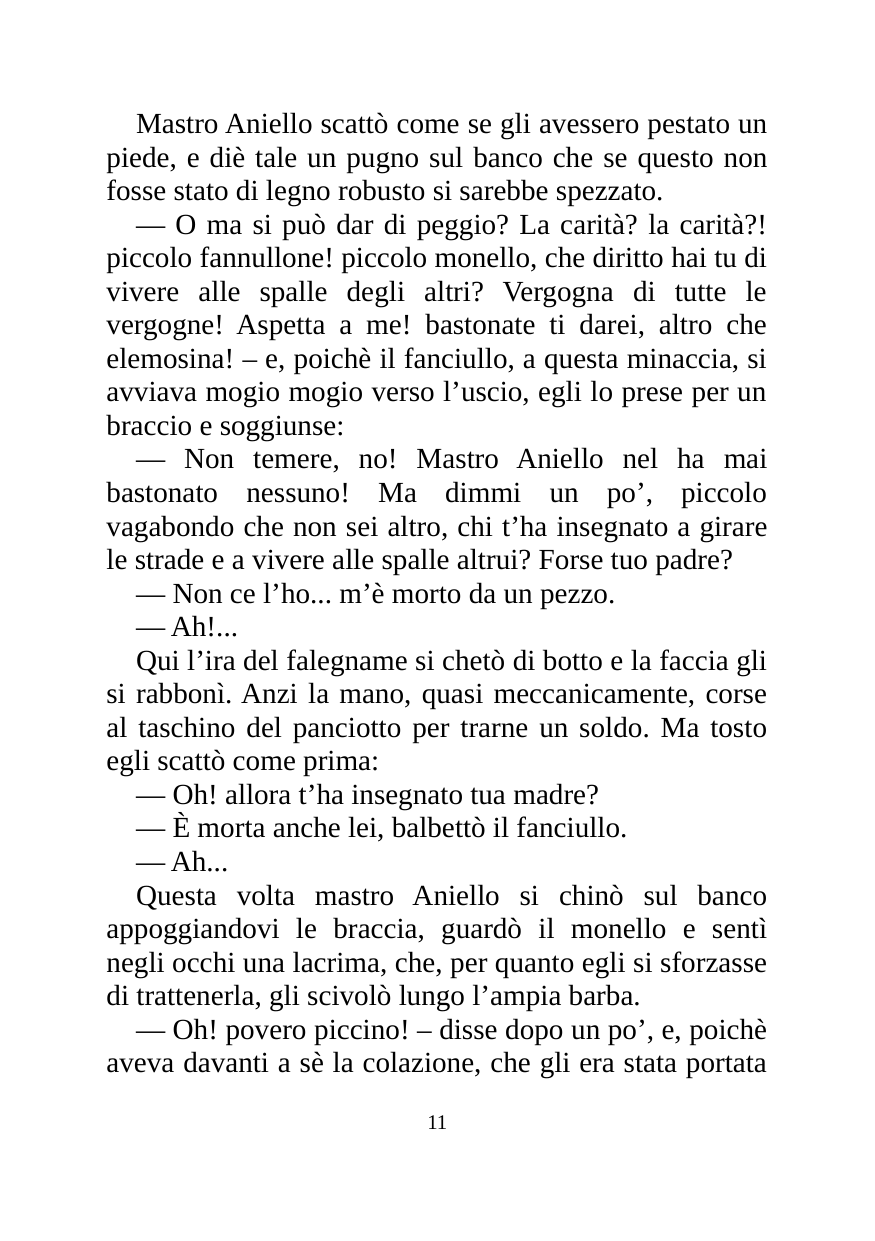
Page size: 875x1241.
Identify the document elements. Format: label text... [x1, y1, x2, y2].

text Qui l’ira del falegname si chetò di botto e la faccia gli si rabbonì. Anzi la mano, quasi meccanicamente, corse al taschino del panciotto per trarne un soldo. Ma tosto egli scattò come prima: [106, 643, 768, 777]
text — Non ce l’ho... m’è morto da un pezzo. [106, 576, 768, 609]
text — Oh! povero piccino! – disse dopo un po’, e, poichè aveva davanti a sè la colazione, che gli era stata portata [106, 1012, 768, 1079]
text — Oh! allora t’ha insegnato tua madre? [106, 777, 768, 811]
text Mastro Aniello scattò come se gli avessero pestato un piede, e diè tale un pugno sul banco che se questo non fosse stato di legno robusto si sarebbe spezzato. [106, 106, 768, 207]
text — Non temere, no! Mastro Aniello nel ha mai bastonato nessuno! Ma dimmi un po’, piccolo vagabondo che non sei altro, chi t’ha insegnato a girare le strade e a vivere alle spalle altrui? Forse tuo padre? [106, 442, 768, 576]
text — Ah... [106, 844, 768, 878]
text — Ah!... [106, 609, 768, 643]
text Questa volta mastro Aniello si chinò sul banco appoggiandovi le braccia, guardò il monello e sentì negli occhi una lacrima, che, per quanto egli si sforzasse di trattenerla, gli scivolò lungo l’ampia barba. [106, 878, 768, 1012]
text — È morta anche lei, balbettò il fanciullo. [106, 811, 768, 844]
text — O ma si può dar di peggio? La carità? la carità?! piccolo fannullone! piccolo monello, che diritto hai tu di vivere alle spalle degli altri? Vergogna di tutte le vergogne! Aspetta a me! bastonate ti darei, altro che elemosina! – e, poichè il fanciullo, a questa minaccia, si avviava mogio mogio verso l’uscio, egli lo prese per un braccio e soggiunse: [106, 207, 768, 442]
